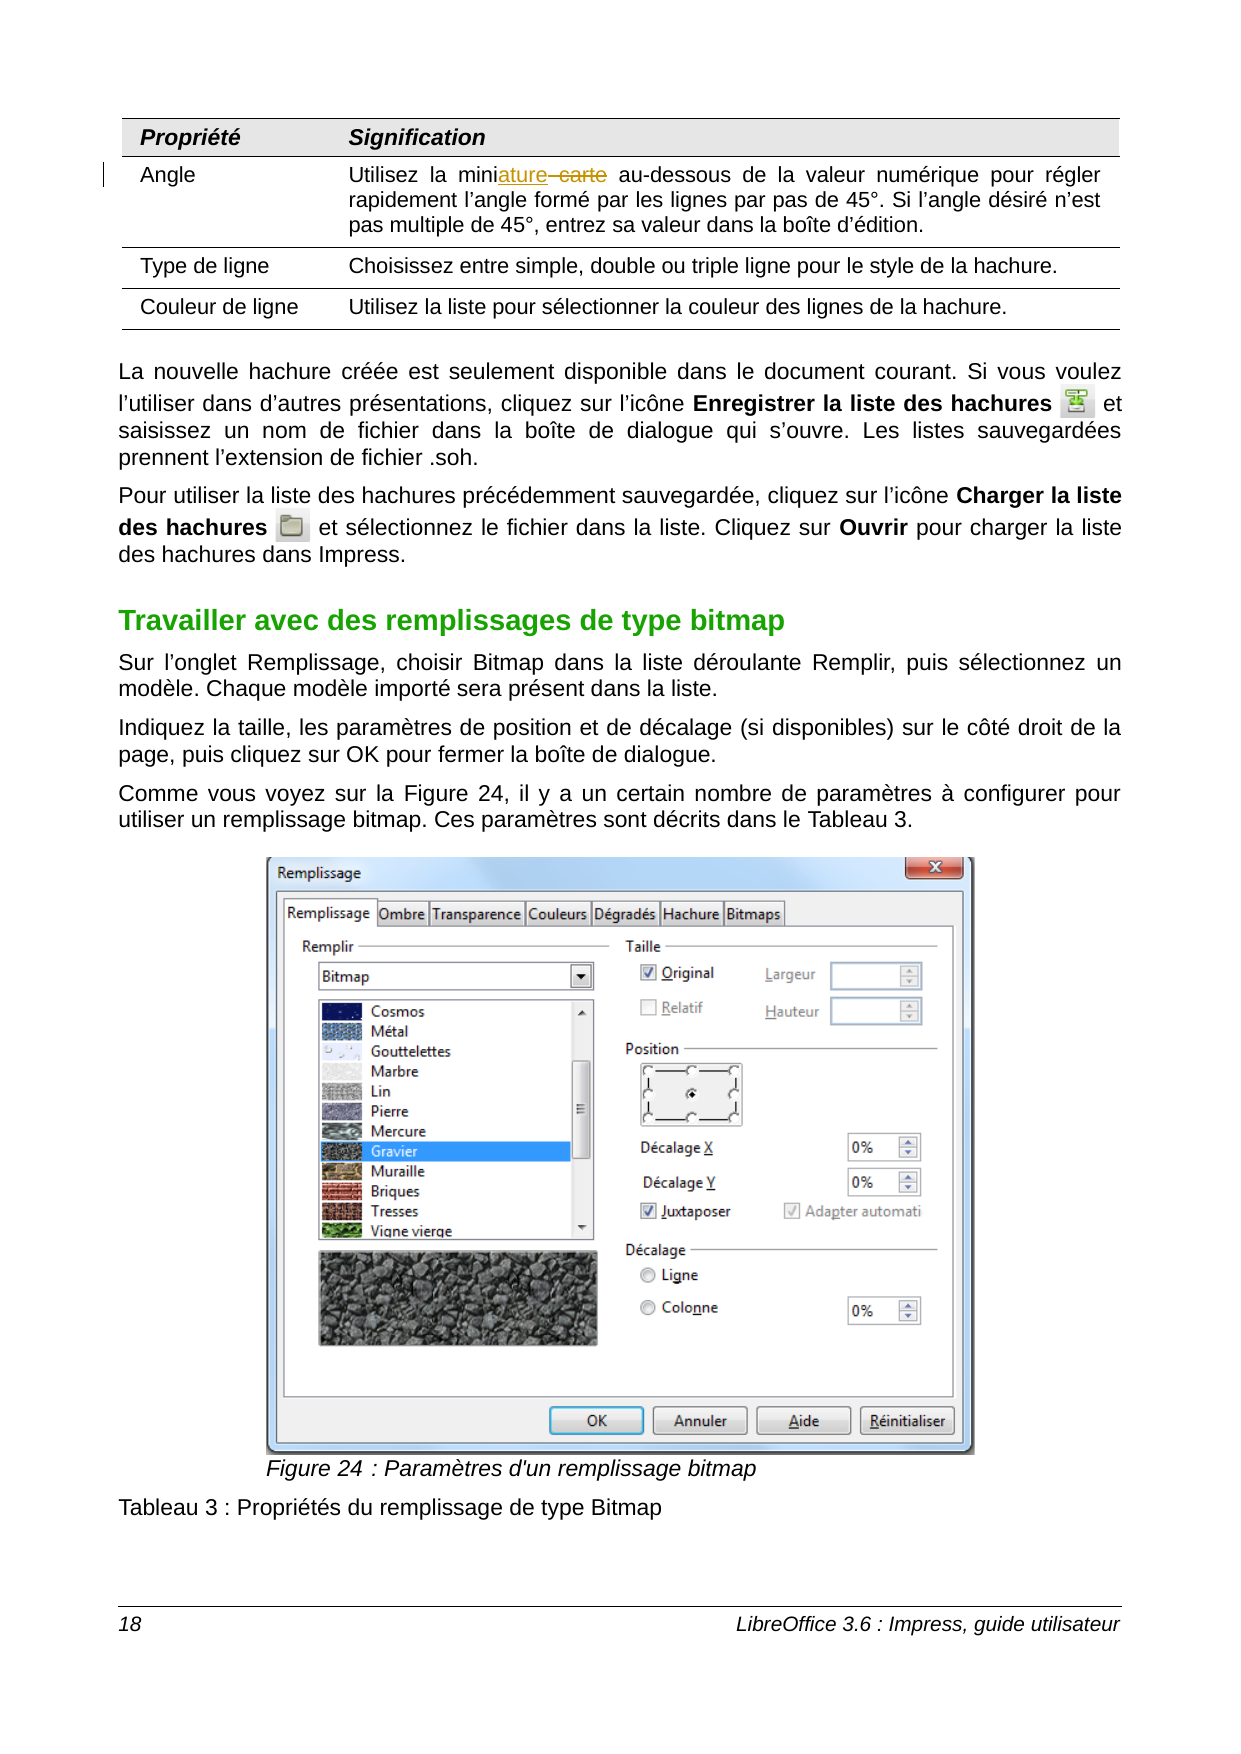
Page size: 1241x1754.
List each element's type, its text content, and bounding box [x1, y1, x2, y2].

text Indiquez la taille, les paramètres de position et de décalage (si disponibles) sur le côté droit de la page, puis cliquez sur OK pour fermer la boîte de dialogue. [118, 714, 1122, 767]
table_cell Type de ligne [122, 248, 330, 288]
text Figure 24 : Paramètres d'un remplissage bitmap [266, 1455, 974, 1481]
picture [1060, 384, 1096, 418]
text La nouvelle hachure créée est seulement disponible dans le document courant. Si vous voulez l’utiliser dans d’autres présentations, cliquez sur l’icône Enregistrer la liste des hachures et saisissez un nom de fichier dans la boîte de dialogue qui s’ouvre. Les listes sauvegardées prennent l’extension de fichier .soh. [118, 358, 1122, 470]
text Tableau 3 : Propriétés du remplissage de type Bitmap [118, 1494, 1122, 1520]
table_cell Utilisez la miniature au-dessous de la valeur numérique pour régler rapidement l’angle formé par les lignes par pas de 45°. Si l’angle désiré n’est pas multiple de 45°, entrez sa valeur dans la boîte d’édition. [330, 157, 1119, 247]
table_cell Choisissez entre simple, double ou triple ligne pour le style de la hachure. [330, 248, 1119, 288]
table_cell Couleur de ligne [122, 289, 330, 329]
picture [275, 508, 311, 542]
text Comme vous voyez sur la Figure 24, il y a un certain nombre de paramètres à configurer pour utiliser un remplissage bitmap. Ces paramètres sont décrits dans le Tableau 3. [118, 779, 1122, 832]
picture [266, 857, 975, 1455]
text Sur l’onglet Remplissage, choisir Bitmap dans la liste déroulante Remplir, puis sélectionnez un modèle. Chaque modèle importé sera présent dans la liste. [118, 649, 1122, 702]
subtitle Travailler avec des remplissages de type bitmap [118, 603, 1122, 637]
table_cell Utilisez la liste pour sélectionner la couleur des lignes de la hachure. [330, 289, 1119, 329]
table_header Signification [330, 119, 1119, 156]
table_header Propriété [122, 119, 330, 156]
table_cell Angle [122, 157, 330, 247]
text Pour utiliser la liste des hachures précédemment sauvegardée, cliquez sur l’icône Charger la liste des hachures et sélectionnez le fichier dans la liste. Cliquez sur Ouvrir pour charger la liste des hachures dans Impress. [118, 482, 1122, 568]
